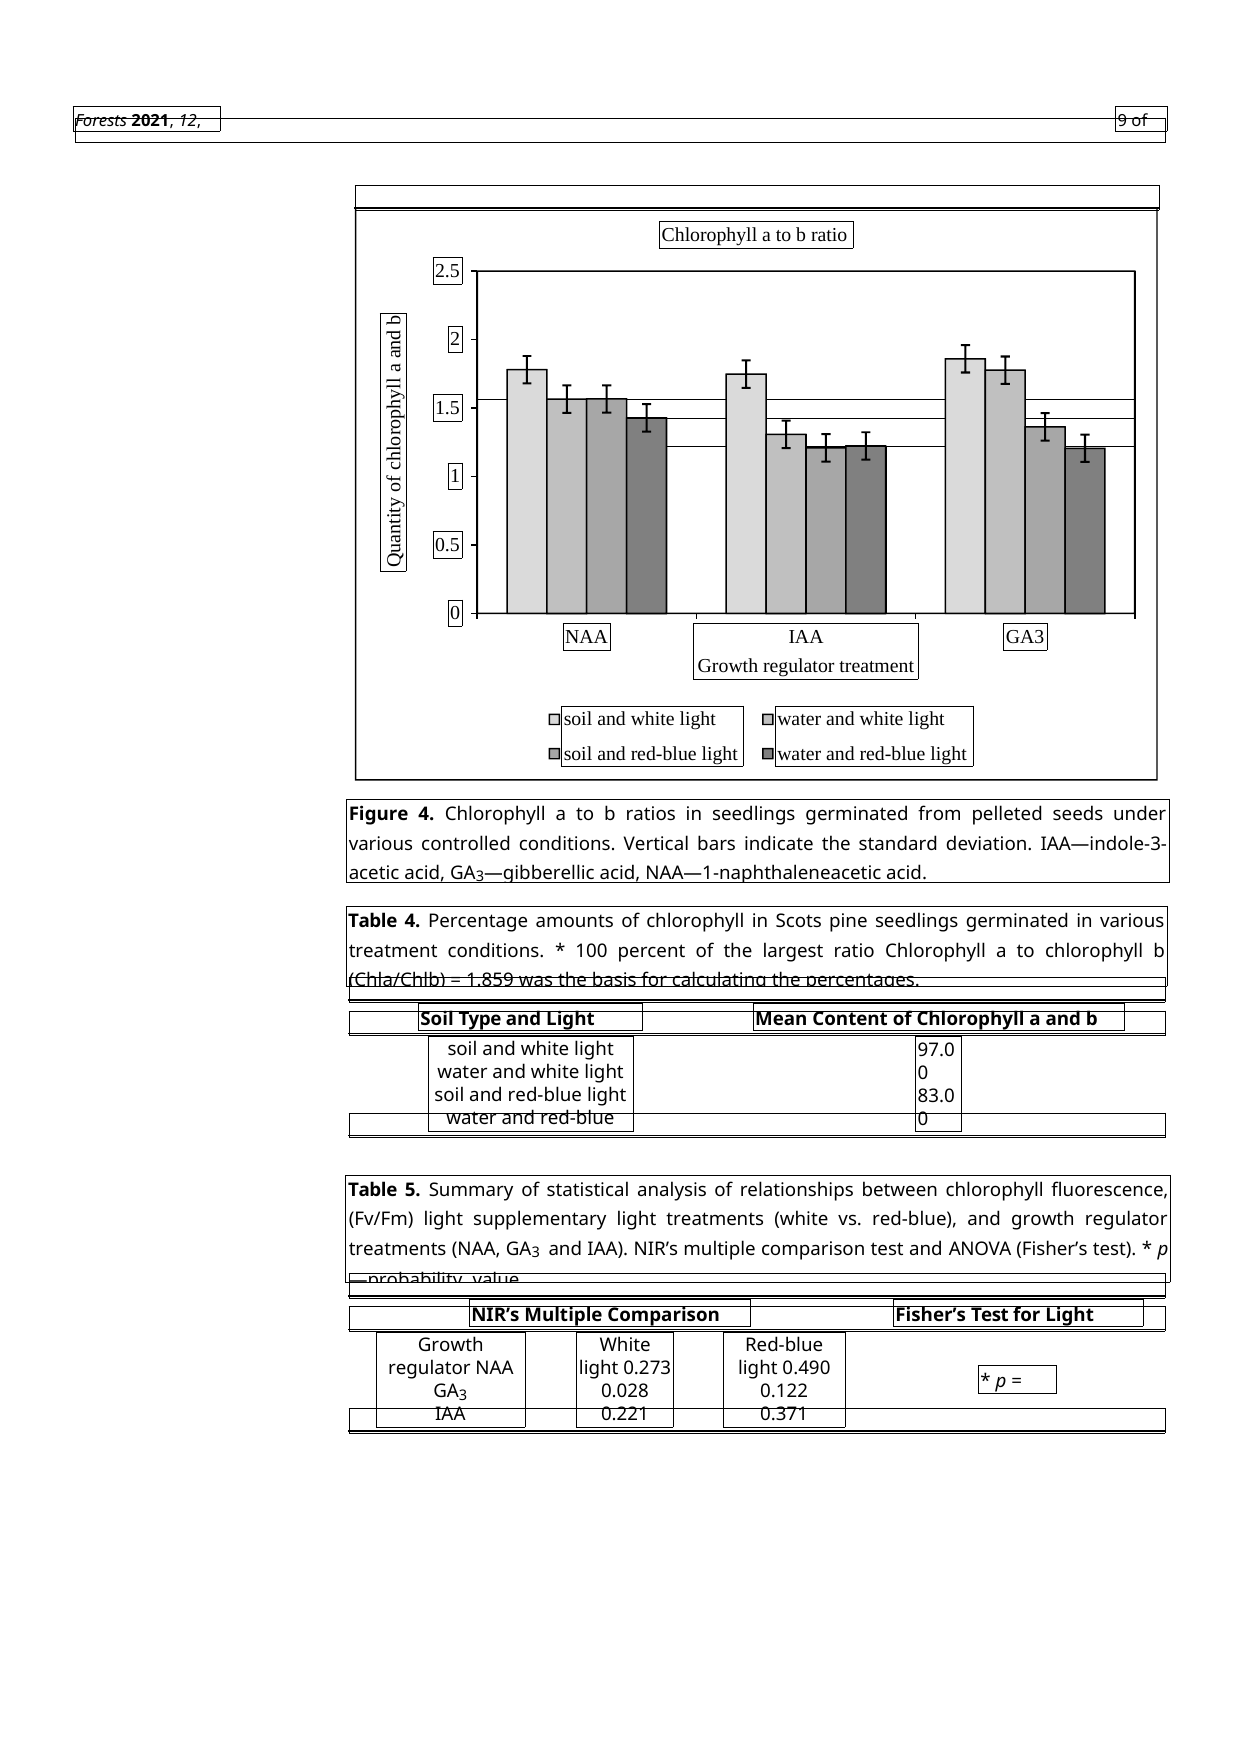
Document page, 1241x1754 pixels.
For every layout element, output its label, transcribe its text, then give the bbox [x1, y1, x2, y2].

text Mean Content of Chlorophyll a and b (%) * [755, 1005, 1124, 1011]
text 1.209 [668, 523, 725, 541]
text 0.122 [724, 1379, 844, 1402]
text Fisher’s Test for Light Colors [895, 1307, 1143, 1326]
text water and white light [777, 707, 972, 730]
text Quantity of chlorophyll a and b [382, 315, 406, 568]
text soil and white light water and white light soil and red-blue light water and red-blue light [429, 1114, 632, 1131]
text Chlorophyll a to b ratio [661, 223, 853, 246]
text soil and white light [563, 707, 743, 730]
text soil and white light water and white light soil and red-blue light water and red-blue light [429, 1037, 632, 1113]
text 0.028 [577, 1379, 672, 1402]
text Soil Type and Light Color [420, 1012, 642, 1030]
text Growth regulator NAA [377, 1333, 524, 1379]
text Soil Type and Light Color [420, 1005, 642, 1011]
text Fisher’s Test for Light Colors [895, 1301, 1143, 1306]
text 9 of 14 [1117, 108, 1167, 131]
text water and red-blue light [777, 741, 972, 764]
text NAA [565, 625, 610, 648]
text NIR’s Multiple Comparison Test [471, 1301, 750, 1306]
text IAA [696, 625, 916, 648]
text [724, 1402, 844, 1408]
text 0 [450, 601, 462, 624]
text 9 of 14 [1117, 119, 1165, 131]
text 83.0 [917, 1084, 961, 1113]
text Growth regulator treatment [696, 654, 916, 677]
text 97.00 [917, 1038, 961, 1084]
text White light 0.273 [577, 1333, 672, 1379]
text Forests 2021, 12, 621 [76, 119, 220, 131]
text NIR’s Multiple Comparison Test [471, 1307, 750, 1326]
text Mean Content of Chlorophyll a and b (%) * [755, 1012, 1124, 1030]
text 2 [450, 327, 462, 350]
text GA3 [1006, 625, 1047, 648]
text soil and red-blue light [563, 741, 743, 764]
text GA3 [432, 1379, 468, 1408]
text 0.221 [577, 1409, 672, 1425]
text 1.207 [887, 549, 944, 567]
text Table 5. Summary of statistical analysis of relationships between chlorophyll fluorescence, (Fv/Fm) light supplementary light treatments (white vs. red-blue), and growth regulator treatments (NAA, GA3 and IAA). NIR’s multiple comparison test and ANOVA (Fisher’s test). * p—probability value. [348, 1176, 1168, 1282]
text Table 4. Percentage amounts of chlorophyll in Scots pine seedlings germinated in various treatment conditions. * 100 percent of the largest ratio Chlorophyll a to chlorophyll b (Chla/Chlb) = 1.859 was the basis for calculating the percentages. [348, 908, 1165, 977]
text Red-blue light 0.490 [724, 1333, 844, 1379]
text 2.5 [435, 259, 462, 282]
text * p = 0.20 [980, 1367, 1056, 1392]
text 1.5 [435, 396, 462, 419]
text 0 [917, 1114, 961, 1129]
text Figure 4. Chlorophyll a to b ratios in seedlings germinated from pelleted seeds under various controlled conditions. Vertical bars indicate the standard deviation. IAA—indole-3-acetic acid, GA3—gibberellic acid, NAA—1-naphthaleneacetic acid. [348, 801, 1168, 882]
text IAA [432, 1409, 468, 1425]
text 1.362 [1106, 511, 1133, 529]
text [577, 1402, 672, 1408]
text 1 [450, 464, 462, 487]
text Forests 2021, 12, 621 [75, 108, 220, 118]
text 0.5 [435, 533, 462, 556]
text 1.859 [1106, 467, 1133, 484]
text 0.371 [724, 1409, 844, 1425]
